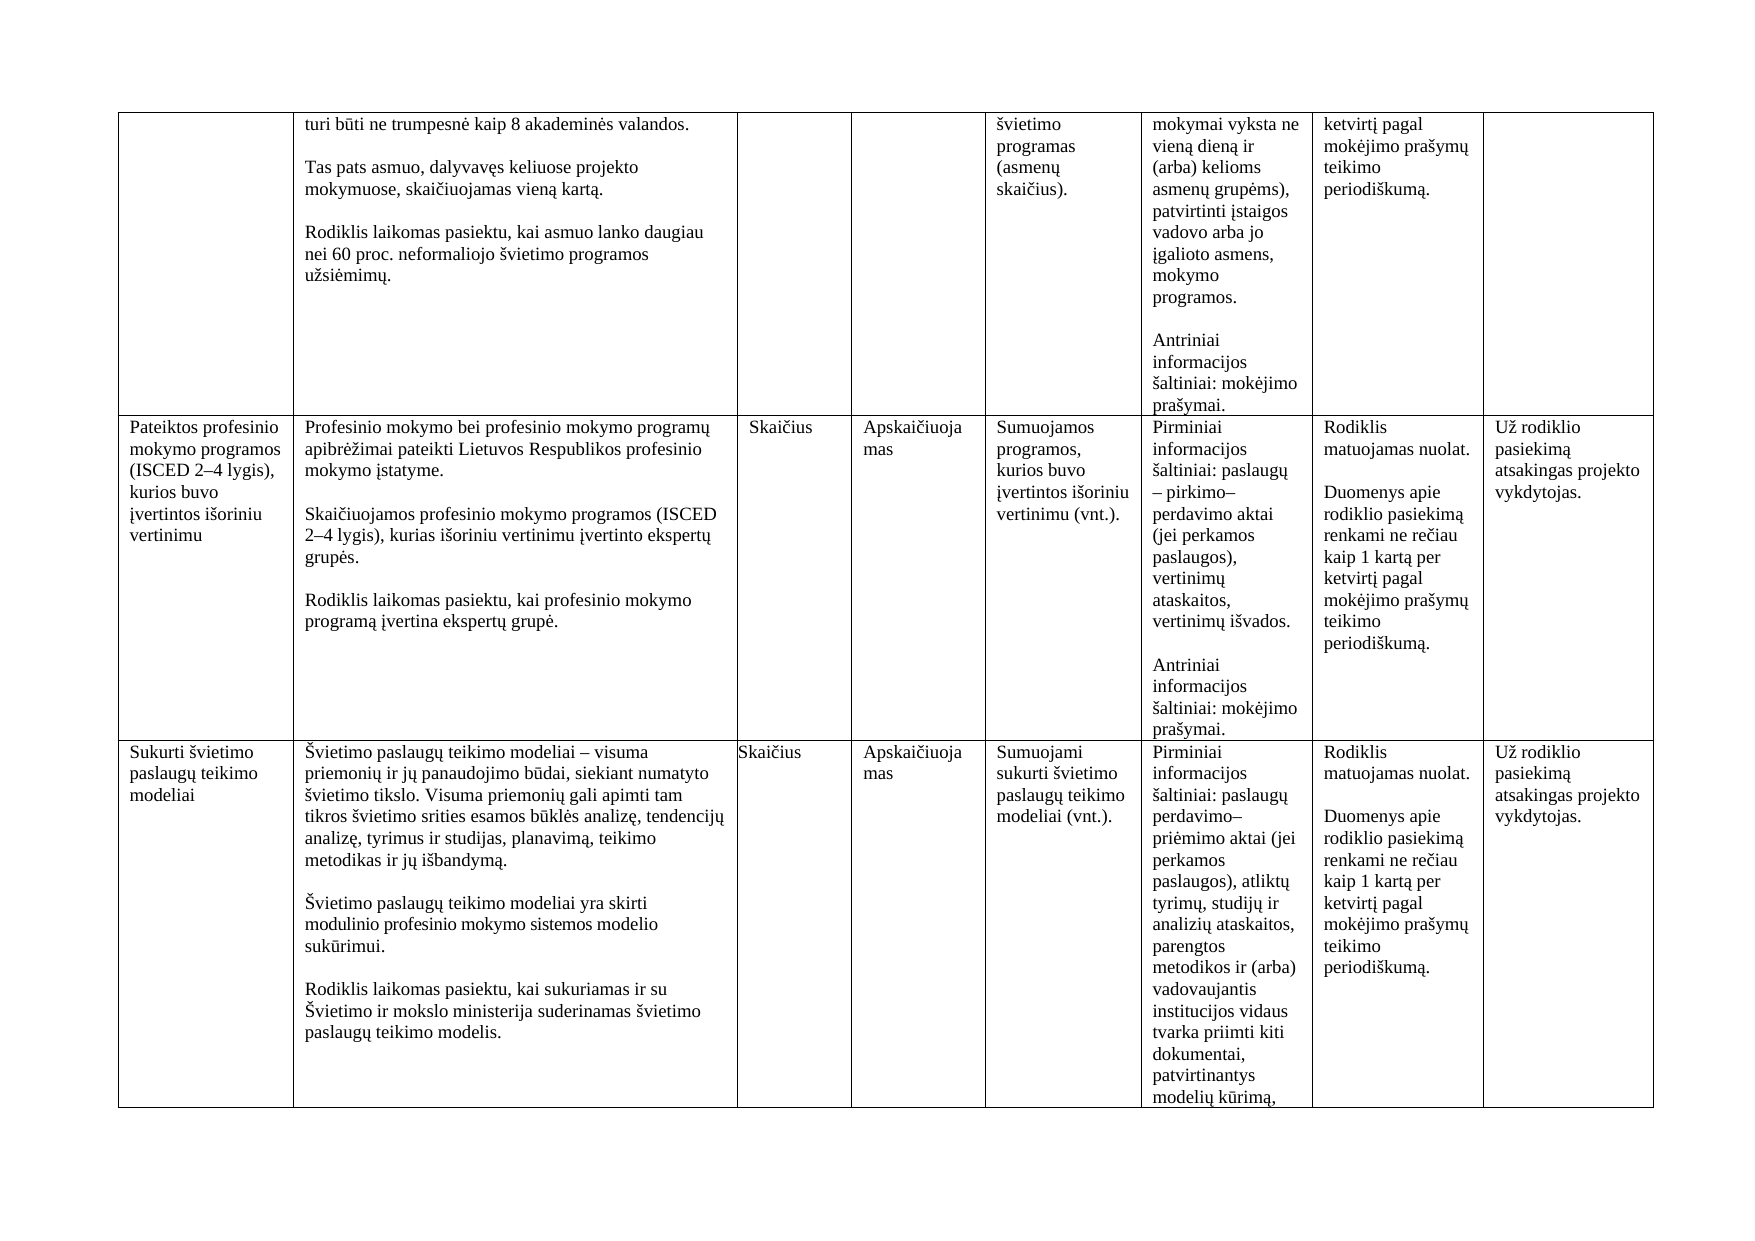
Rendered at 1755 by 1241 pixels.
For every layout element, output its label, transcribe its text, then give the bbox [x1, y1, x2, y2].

table_cell Už rodiklio pasiekimą atsakingas projekto vykdytojas. [1484, 416, 1653, 740]
table_cell Pirminiai informacijos šaltiniai: paslaugų perdavimo–priėmimo aktai (jei perkamos paslaugos), atliktų tyrimų, studijų ir analizių ataskaitos, parengtos metodikos ir (arba) vadovaujantis institucijos vidaus tvarka priimti kiti dokumentai, patvirtinantys modelių kūrimą, [1142, 741, 1312, 1107]
table_cell Pateiktos profesinio mokymo programos (ISCED 2–4 lygis), kurios buvo įvertintos išoriniu vertinimu [119, 416, 293, 740]
table_cell švietimo programas (asmenų skaičius). [986, 113, 1141, 415]
table_cell mokymai vyksta ne vieną dieną ir (arba) kelioms asmenų grupėms), patvirtinti įstaigos vadovo arba jo įgalioto asmens, mokymo programos. Antriniai informacijos šaltiniai: mokėjimo prašymai. [1142, 113, 1312, 415]
table_cell Sukurti švietimo paslaugų teikimo modeliai [119, 741, 293, 1107]
table_cell Rodiklis matuojamas nuolat. Duomenys apie rodiklio pasiekimą renkami ne rečiau kaip 1 kartą per ketvirtį pagal mokėjimo prašymų teikimo periodiškumą. [1313, 741, 1483, 1107]
table_cell Pirminiai informacijos šaltiniai: paslaugų – pirkimo–perdavimo aktai (jei perkamos paslaugos), vertinimų ataskaitos, vertinimų išvados. Antriniai informacijos šaltiniai: mokėjimo prašymai. [1142, 416, 1312, 740]
table_cell Rodiklis matuojamas nuolat. Duomenys apie rodiklio pasiekimą renkami ne rečiau kaip 1 kartą per ketvirtį pagal mokėjimo prašymų teikimo periodiškumą. [1313, 416, 1483, 740]
table_cell Profesinio mokymo bei profesinio mokymo programų apibrėžimai pateikti Lietuvos Respublikos profesinio mokymo įstatyme. Skaičiuojamos profesinio mokymo programos (ISCED 2–4 lygis), kurias išoriniu vertinimu įvertinto ekspertų grupės. Rodiklis laikomas pasiektu, kai profesinio mokymo programą įvertina ekspertų grupė. [294, 416, 737, 740]
table_cell [1484, 113, 1653, 415]
table_cell Apskaičiuojamas [852, 741, 985, 1107]
table_cell [119, 113, 293, 415]
table_cell Skaičius [738, 416, 851, 740]
table_cell [852, 113, 985, 415]
table_cell Sumuojamos programos, kurios buvo įvertintos išoriniu vertinimu (vnt.). [986, 416, 1141, 740]
table_cell [738, 113, 851, 415]
table_cell Už rodiklio pasiekimą atsakingas projekto vykdytojas. [1484, 741, 1653, 1107]
table_cell ketvirtį pagal mokėjimo prašymų teikimo periodiškumą. [1313, 113, 1483, 415]
table_cell Sumuojami sukurti švietimo paslaugų teikimo modeliai (vnt.). [986, 741, 1141, 1107]
table_cell Skaičius [738, 741, 851, 1107]
table_cell turi būti ne trumpesnė kaip 8 akademinės valandos. Tas pats asmuo, dalyvavęs keliuose projekto mokymuose, skaičiuojamas vieną kartą. Rodiklis laikomas pasiektu, kai asmuo lanko daugiau nei 60 proc. neformaliojo švietimo programos užsiėmimų. [294, 113, 737, 415]
table_cell Švietimo paslaugų teikimo modeliai – visuma priemonių ir jų panaudojimo būdai, siekiant numatyto švietimo tikslo. Visuma priemonių gali apimti tam tikros švietimo srities esamos būklės analizę, tendencijų analizę, tyrimus ir studijas, planavimą, teikimo metodikas ir jų išbandymą. Švietimo paslaugų teikimo modeliai yra skirti modulinio profesinio mokymo sistemos modelio sukūrimui. Rodiklis laikomas pasiektu, kai sukuriamas ir su Švietimo ir mokslo ministerija suderinamas švietimo paslaugų teikimo modelis. [294, 741, 737, 1107]
table_cell Apskaičiuojamas [852, 416, 985, 740]
